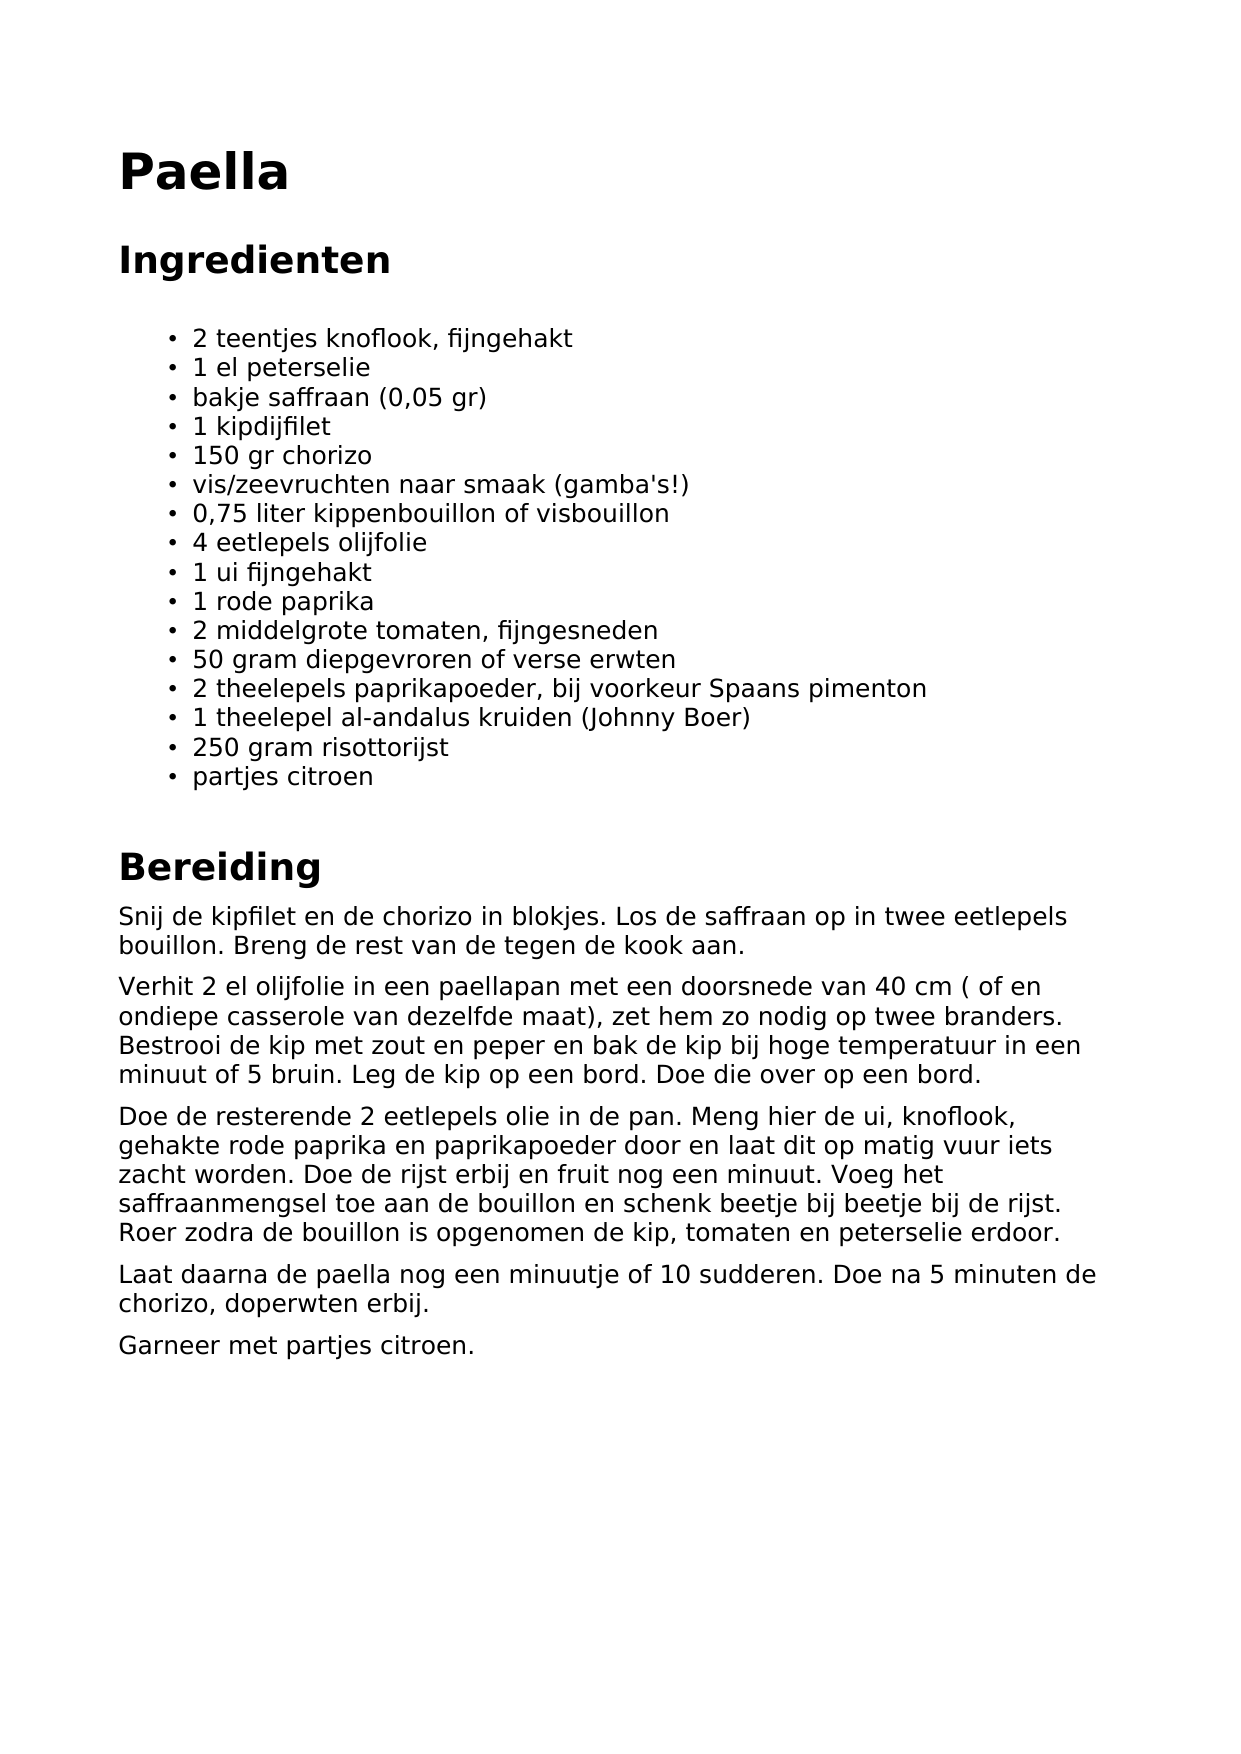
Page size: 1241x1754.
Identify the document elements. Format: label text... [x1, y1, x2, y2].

text Garneer met partjes citroen. [118, 1331, 1122, 1360]
text Snij de kipfilet en de chorizo in blokjes. Los de saffraan op in twee eetlepels bouillon. Breng de rest van de tegen de kook aan. [118, 902, 1122, 960]
subtitle Paella [118, 143, 1122, 201]
list 4 eetlepels olijfolie [177, 529, 1122, 558]
list bakje saffraan (0,05 gr) [177, 383, 1122, 412]
list 1 theelepel al-andalus kruiden (Johnny Boer) [177, 704, 1122, 733]
list partjes citroen [177, 762, 1122, 791]
text Doe de resterende 2 eetlepels olie in de pan. Meng hier de ui, knoflook, gehakte rode paprika en paprikapoeder door en laat dit op matig vuur iets zacht worden. Doe de rijst erbij en fruit nog een minuut. Voeg het saffraanmengsel toe aan de bouillon en schenk beetje bij beetje bij de rijst. Roer zodra de bouillon is opgenomen de kip, tomaten en peterselie erdoor. [118, 1102, 1122, 1248]
list 2 middelgrote tomaten, fijngesneden [177, 616, 1122, 645]
list 150 gr chorizo [177, 441, 1122, 470]
list 1 rode paprika [177, 587, 1122, 616]
list 1 ui fijngehakt [177, 558, 1122, 587]
list 1 kipdijfilet [177, 412, 1122, 441]
list 1 el peterselie [177, 354, 1122, 383]
list 250 gram risottorijst [177, 733, 1122, 762]
list 2 theelepels paprikapoeder, bij voorkeur Spaans pimenton [177, 674, 1122, 704]
list vis/zeevruchten naar smaak (gamba's!) [177, 470, 1122, 499]
list 2 teentjes knoflook, fijngehakt [177, 324, 1122, 354]
list 50 gram diepgevroren of verse erwten [177, 645, 1122, 674]
list 0,75 liter kippenbouillon of visbouillon [177, 499, 1122, 529]
subtitle Ingredienten [118, 239, 1122, 282]
text Verhit 2 el olijfolie in een paellapan met een doorsnede van 40 cm ( of en ondiepe casserole van dezelfde maat), zet hem zo nodig op twee branders. Bestrooi de kip met zout en peper en bak de kip bij hoge temperatuur in een minuut of 5 bruin. Leg de kip op een bord. Doe die over op een bord. [118, 973, 1122, 1089]
text Laat daarna de paella nog een minuutje of 10 sudderen. Doe na 5 minuten de chorizo, doperwten erbij. [118, 1260, 1122, 1318]
subtitle Bereiding [118, 846, 1122, 889]
